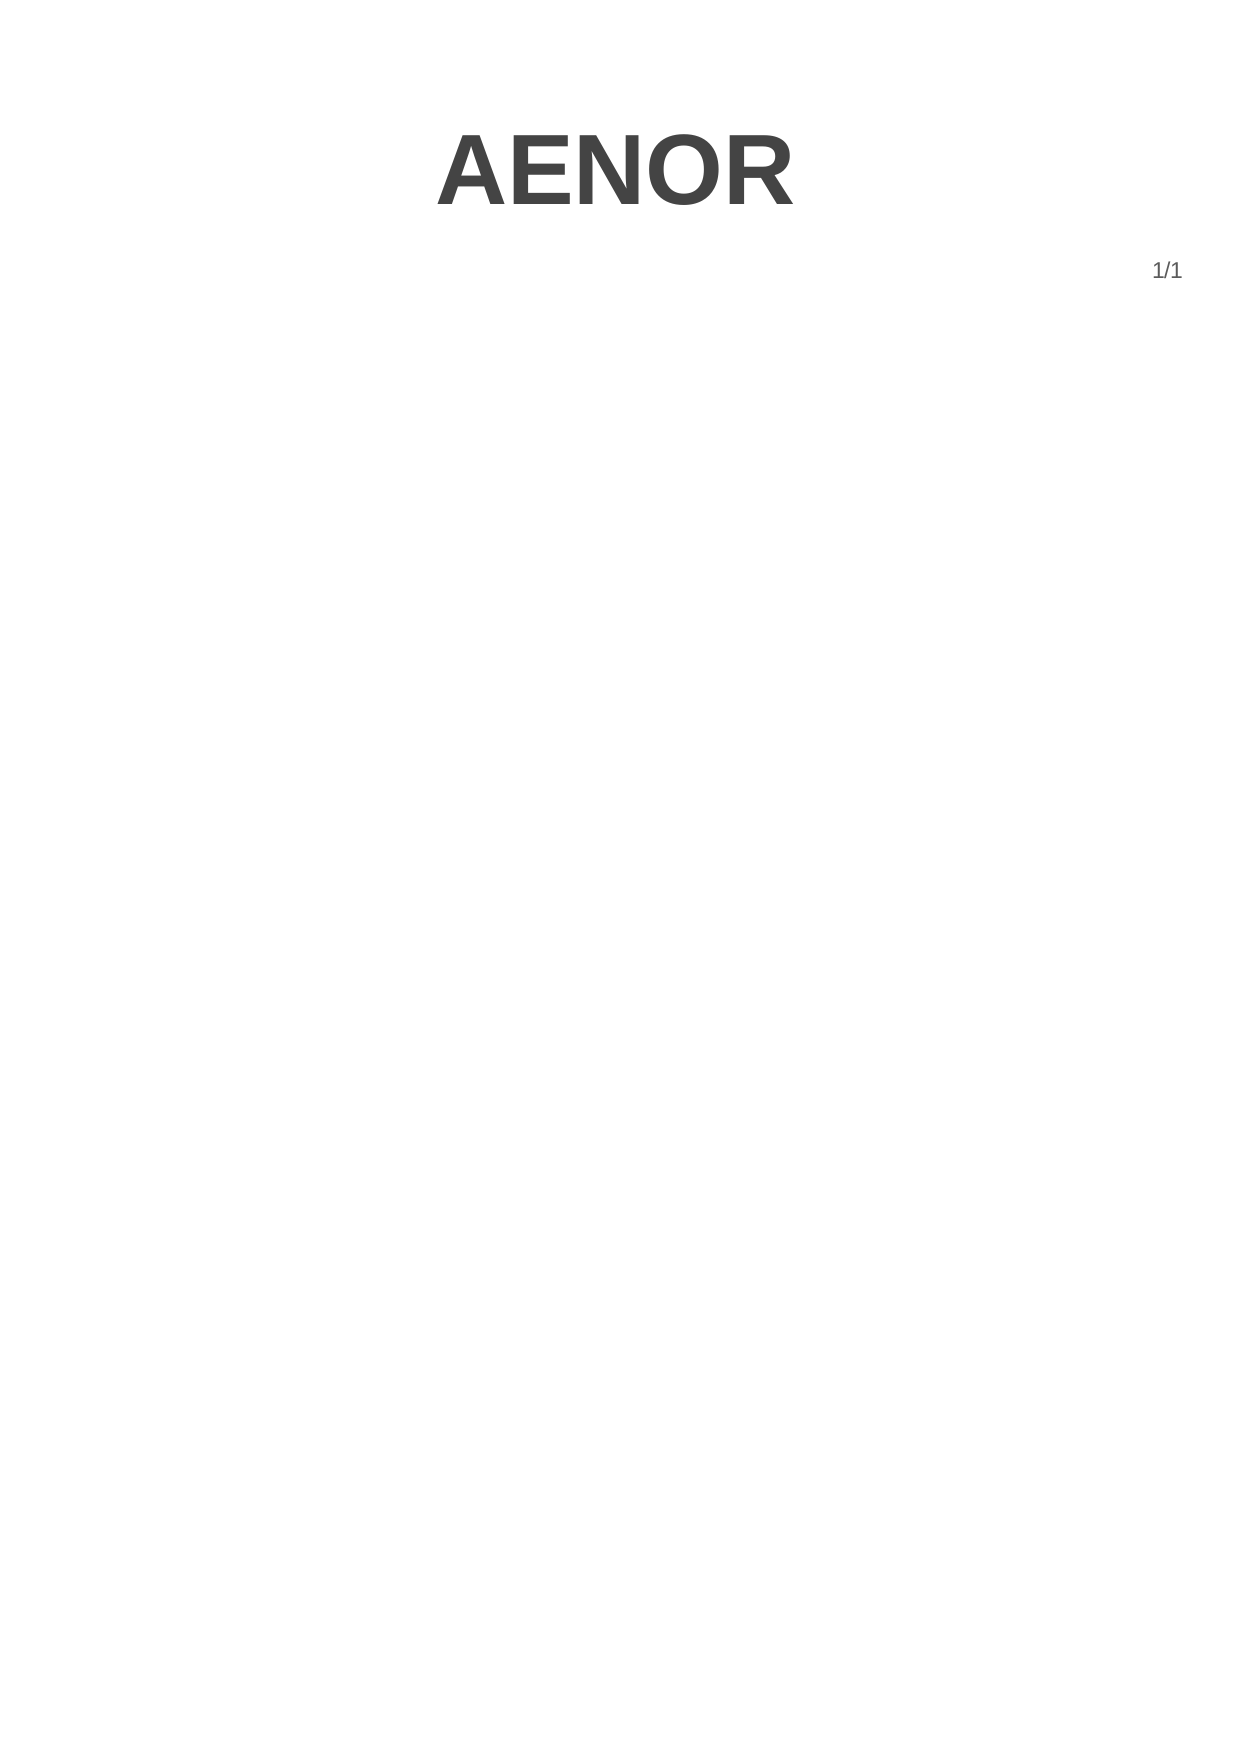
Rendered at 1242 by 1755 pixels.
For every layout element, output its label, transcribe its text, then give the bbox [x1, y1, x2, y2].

subtitle 1/1 [103, 257, 1183, 283]
